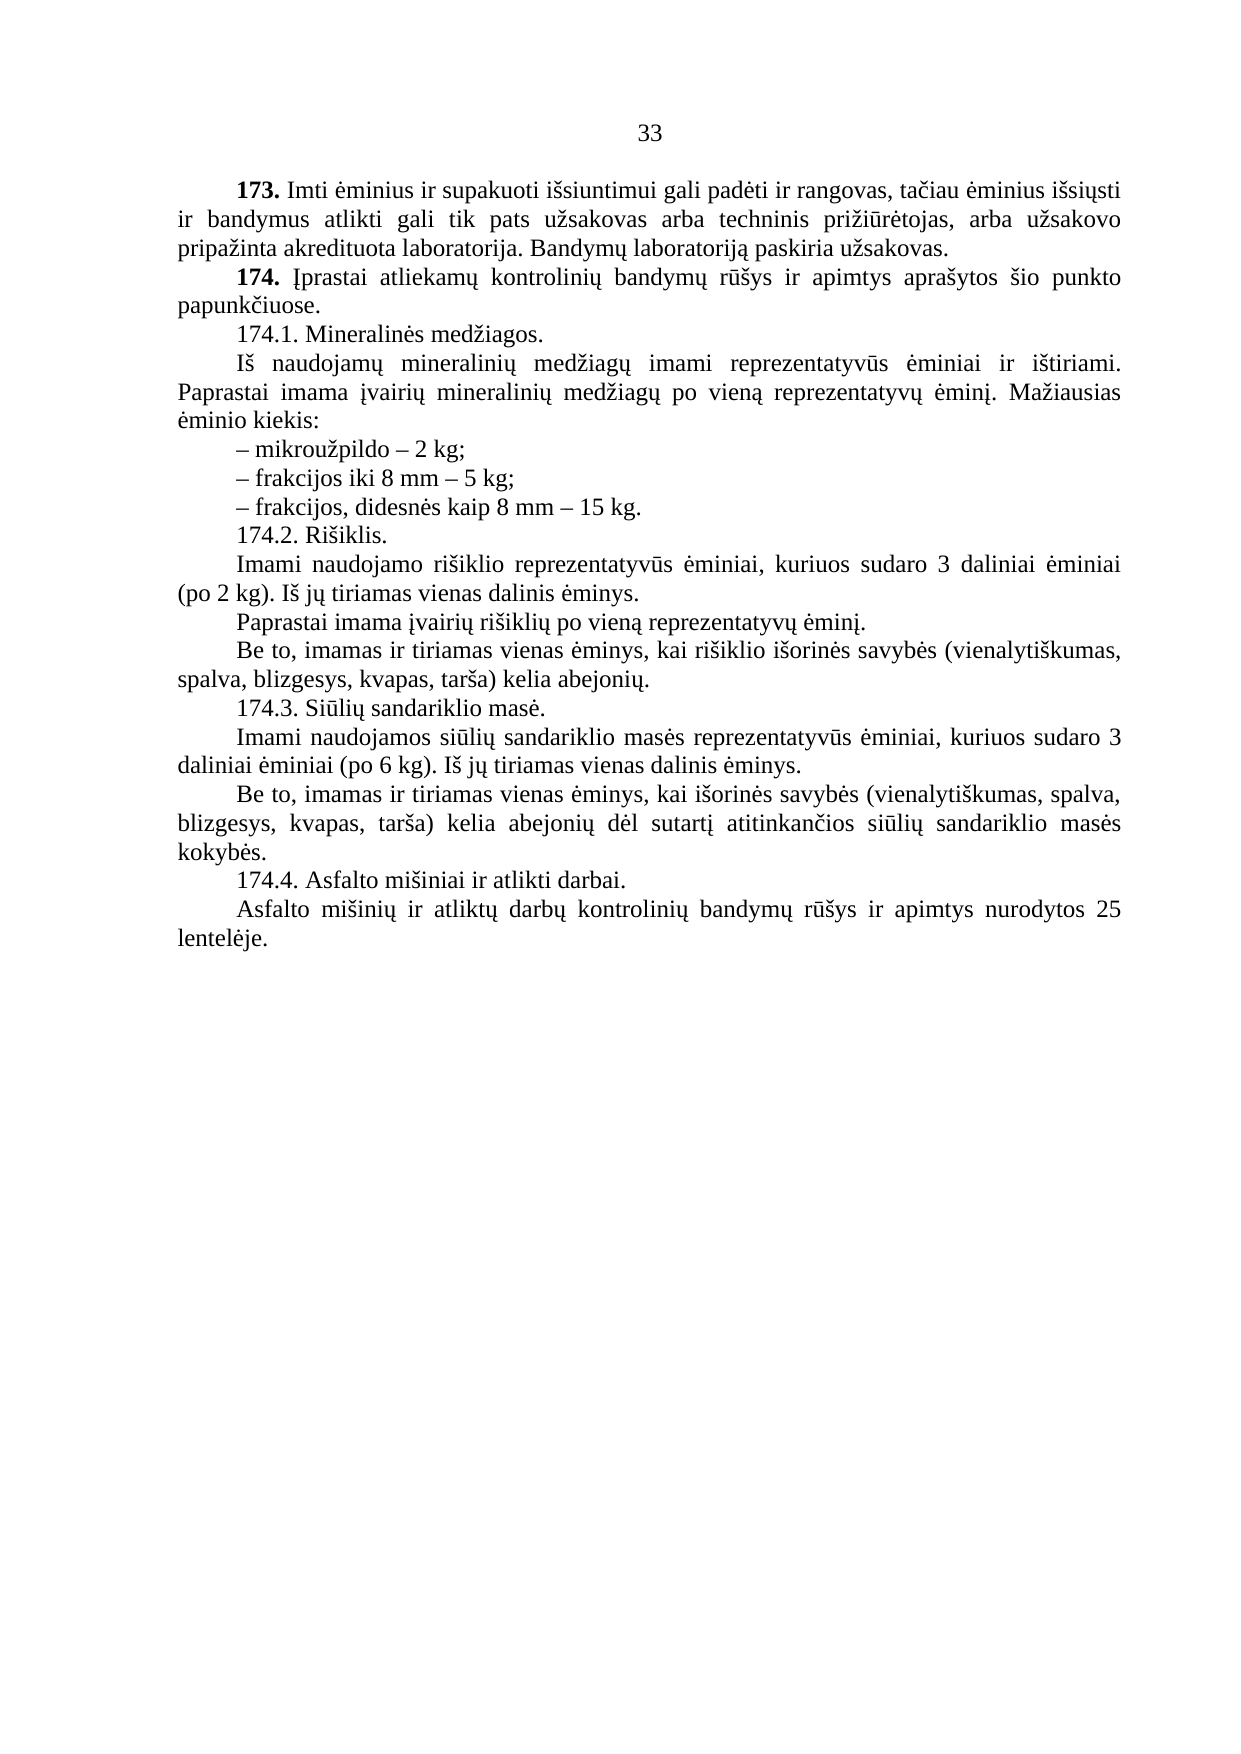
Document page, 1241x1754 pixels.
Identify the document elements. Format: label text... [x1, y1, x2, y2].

text 174. Įprastai atliekamų kontrolinių bandymų rūšys ir apimtys aprašytos šio punkto papunkčiuose. [177, 262, 1122, 319]
text Imami naudojamos siūlių sandariklio masės reprezentatyvūs ėminiai, kuriuos sudaro 3 daliniai ėminiai (po 6 kg). Iš jų tiriamas vienas dalinis ėminys. [177, 722, 1122, 779]
text 174.1. Mineralinės medžiagos. [177, 319, 1122, 348]
text Imami naudojamo rišiklio reprezentatyvūs ėminiai, kuriuos sudaro 3 daliniai ėminiai (po 2 kg). Iš jų tiriamas vienas dalinis ėminys. [177, 549, 1122, 607]
text 174.4. Asfalto mišiniai ir atlikti darbai. [177, 866, 1122, 894]
text – frakcijos, didesnės kaip 8 mm – 15 kg. [177, 492, 1122, 521]
text 173. Imti ėminius ir supakuoti išsiuntimui gali padėti ir rangovas, tačiau ėminius išsiųsti ir bandymus atlikti gali tik pats užsakovas arba techninis prižiūrėtojas, arba užsakovo pripažinta akredituota laboratorija. Bandymų laboratoriją paskiria užsakovas. [177, 176, 1122, 262]
text Be to, imamas ir tiriamas vienas ėminys, kai išorinės savybės (vienalytiškumas, spalva, blizgesys, kvapas, tarša) kelia abejonių dėl sutartį atitinkančios siūlių sandariklio masės kokybės. [177, 779, 1122, 866]
text 174.3. Siūlių sandariklio masė. [177, 693, 1122, 722]
text – frakcijos iki 8 mm – 5 kg; [177, 463, 1122, 492]
text 174.2. Rišiklis. [177, 521, 1122, 549]
text Iš naudojamų mineralinių medžiagų imami reprezentatyvūs ėminiai ir ištiriami. Paprastai imama įvairių mineralinių medžiagų po vieną reprezentatyvų ėminį. Mažiausias ėminio kiekis: [177, 348, 1122, 434]
text Be to, imamas ir tiriamas vienas ėminys, kai rišiklio išorinės savybės (vienalytiškumas, spalva, blizgesys, kvapas, tarša) kelia abejonių. [177, 636, 1122, 693]
text Asfalto mišinių ir atliktų darbų kontrolinių bandymų rūšys ir apimtys nurodytos 25 lentelėje. [177, 894, 1122, 952]
text Paprastai imama įvairių rišiklių po vieną reprezentatyvų ėminį. [177, 607, 1122, 636]
text – mikroužpildo – 2 kg; [177, 434, 1122, 463]
